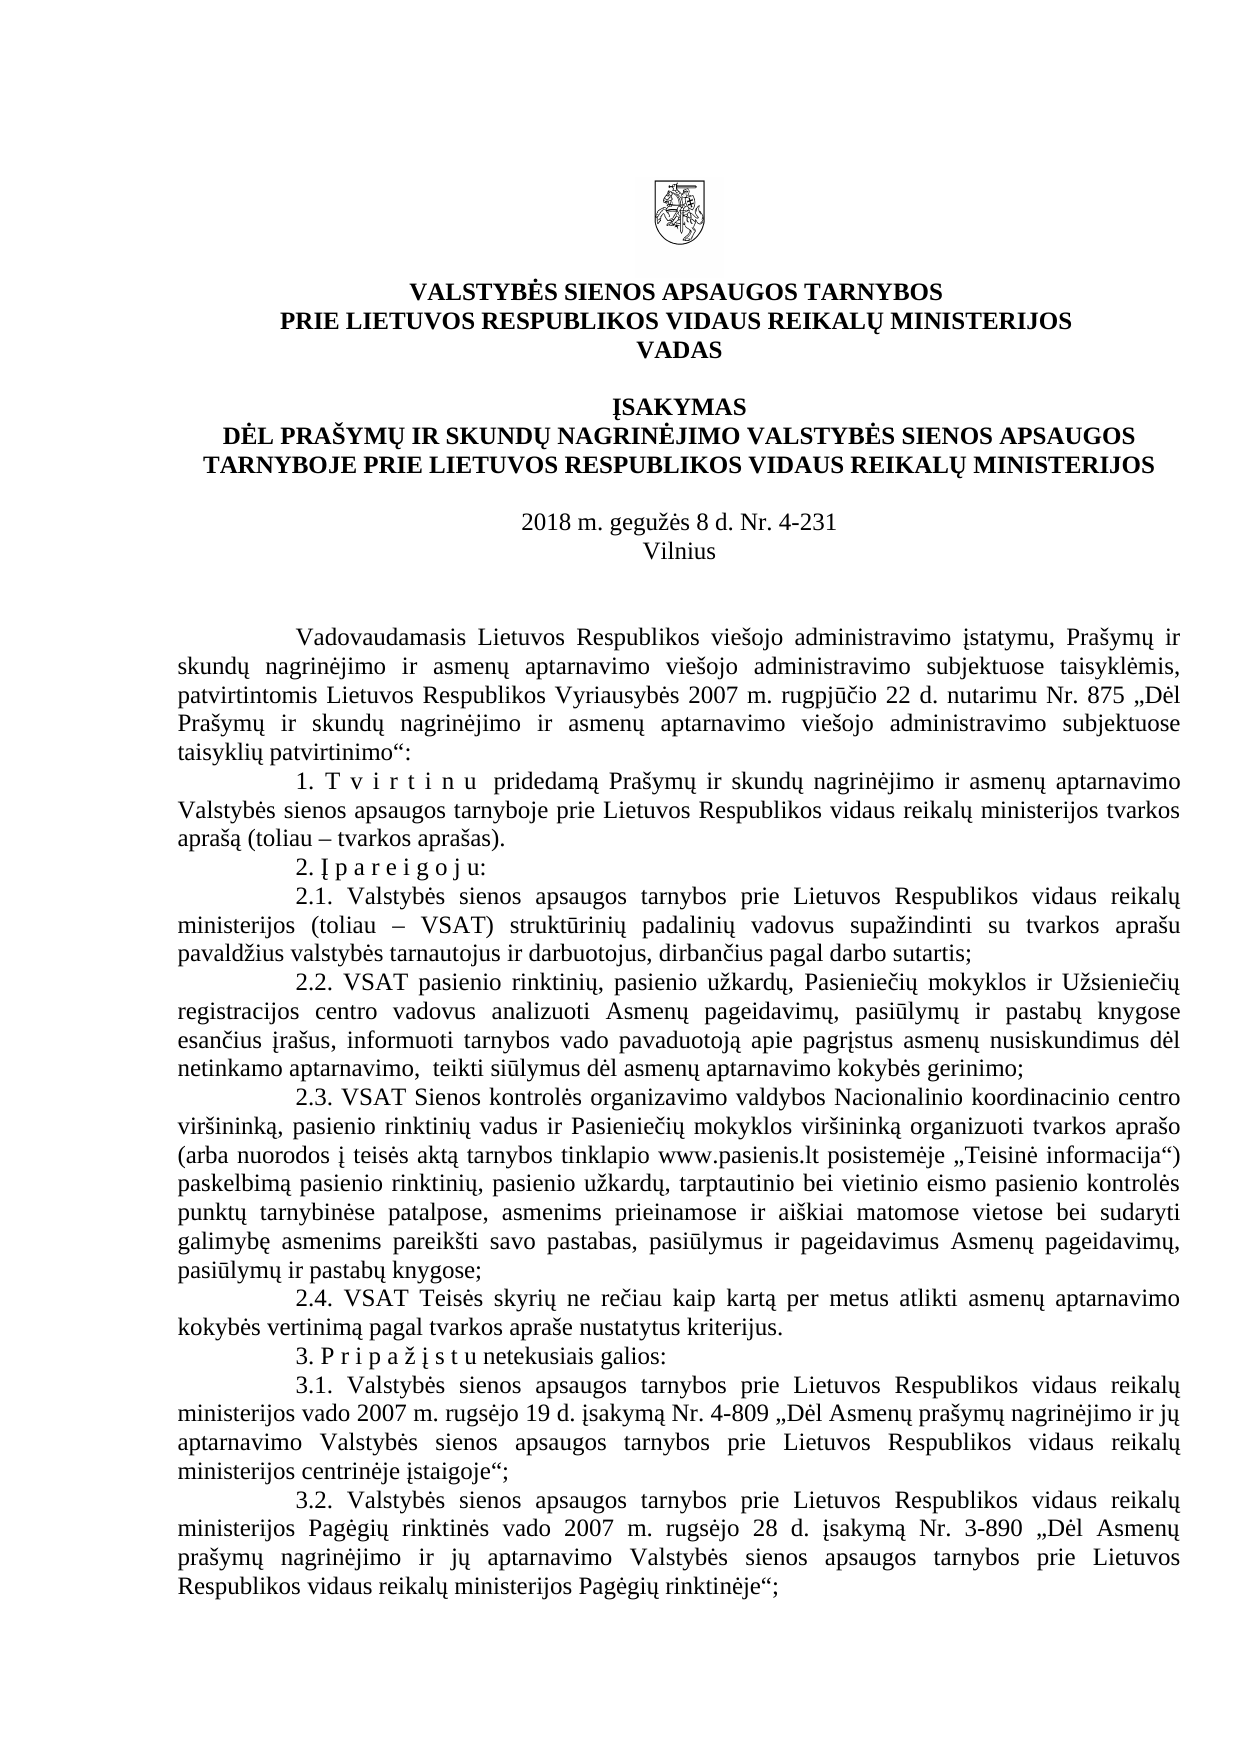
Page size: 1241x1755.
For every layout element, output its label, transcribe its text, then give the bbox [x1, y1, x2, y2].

text 2.2. VSAT pasienio rinktinių, pasienio užkardų, Pasieniečių mokyklos ir Užsieniečių registracijos centro vadovus analizuoti Asmenų pageidavimų, pasiūlymų ir pastabų knygose esančius įrašus, informuoti tarnybos vado pavaduotoją apie pagrįstus asmenų nusiskundimus dėl netinkamo aptarnavimo, teikti siūlymus dėl asmenų aptarnavimo kokybės gerinimo; [177, 967, 1181, 1082]
text DĖL PRAŠYMŲ IR SKUNDŲ NAGRINĖJIMO VALSTYBĖS SIENOS APSAUGOS TARNYBOJE PRIE LIETUVOS RESPUBLIKOS VIDAUS REIKALŲ MINISTERIJOS [177, 421, 1181, 478]
text Vilnius [177, 536, 1181, 565]
text VADAS [177, 335, 1181, 363]
text VALSTYBĖS SIENOS APSAUGOS TARNYBOS [177, 277, 1181, 306]
text 3.1. Valstybės sienos apsaugos tarnybos prie Lietuvos Respublikos vidaus reikalų ministerijos vado 2007 m. rugsėjo 19 d. įsakymą Nr. 4-809 „Dėl Asmenų prašymų nagrinėjimo ir jų aptarnavimo Valstybės sienos apsaugos tarnybos prie Lietuvos Respublikos vidaus reikalų ministerijos centrinėje įstaigoje“; [177, 1370, 1181, 1485]
text 3. P r i p a ž į s t u netekusiais galios: [177, 1341, 1181, 1370]
text 2.3. VSAT Sienos kontrolės organizavimo valdybos Nacionalinio koordinacinio centro viršininką, pasienio rinktinių vadus ir Pasieniečių mokyklos viršininką organizuoti tvarkos aprašo (arba nuorodos į teisės aktą tarnybos tinklapio www.pasienis.lt posistemėje „Teisinė informacija“) paskelbimą pasienio rinktinių, pasienio užkardų, tarptautinio bei vietinio eismo pasienio kontrolės punktų tarnybinėse patalpose, asmenims prieinamose ir aiškiai matomose vietose bei sudaryti galimybę asmenims pareikšti savo pastabas, pasiūlymus ir pageidavimus Asmenų pageidavimų, pasiūlymų ir pastabų knygose; [177, 1082, 1181, 1283]
text PRIE LIETUVOS RESPUBLIKOS VIDAUS REIKALŲ MINISTERIJOS [177, 306, 1181, 335]
text Vadovaudamasis Lietuvos Respublikos viešojo administravimo įstatymu, Prašymų ir skundų nagrinėjimo ir asmenų aptarnavimo viešojo administravimo subjektuose taisyklėmis, patvirtintomis Lietuvos Respublikos Vyriausybės 2007 m. rugpjūčio 22 d. nutarimu Nr. 875 „Dėl Prašymų ir skundų nagrinėjimo ir asmenų aptarnavimo viešojo administravimo subjektuose taisyklių patvirtinimo“: [177, 622, 1181, 766]
text 2018 m. gegužės 8 d. Nr. 4-231 [177, 507, 1181, 536]
text ĮSAKYMAS [177, 392, 1181, 421]
text 1. T v i r t i n u pridedamą Prašymų ir skundų nagrinėjimo ir asmenų aptarnavimo Valstybės sienos apsaugos tarnyboje prie Lietuvos Respublikos vidaus reikalų ministerijos tvarkos aprašą (toliau – tvarkos aprašas). [177, 766, 1181, 852]
text 2.4. VSAT Teisės skyrių ne rečiau kaip kartą per metus atlikti asmenų aptarnavimo kokybės vertinimą pagal tvarkos apraše nustatytus kriterijus. [177, 1283, 1181, 1341]
text 2.1. Valstybės sienos apsaugos tarnybos prie Lietuvos Respublikos vidaus reikalų ministerijos (toliau – VSAT) struktūrinių padalinių vadovus supažindinti su tvarkos aprašu pavaldžius valstybės tarnautojus ir darbuotojus, dirbančius pagal darbo sutartis; [177, 881, 1181, 967]
text 3.2. Valstybės sienos apsaugos tarnybos prie Lietuvos Respublikos vidaus reikalų ministerijos Pagėgių rinktinės vado 2007 m. rugsėjo 28 d. įsakymą Nr. 3-890 „Dėl Asmenų prašymų nagrinėjimo ir jų aptarnavimo Valstybės sienos apsaugos tarnybos prie Lietuvos Respublikos vidaus reikalų ministerijos Pagėgių rinktinėje“; [177, 1485, 1181, 1600]
text 2. Į p a r e i g o j u: [177, 852, 1181, 881]
